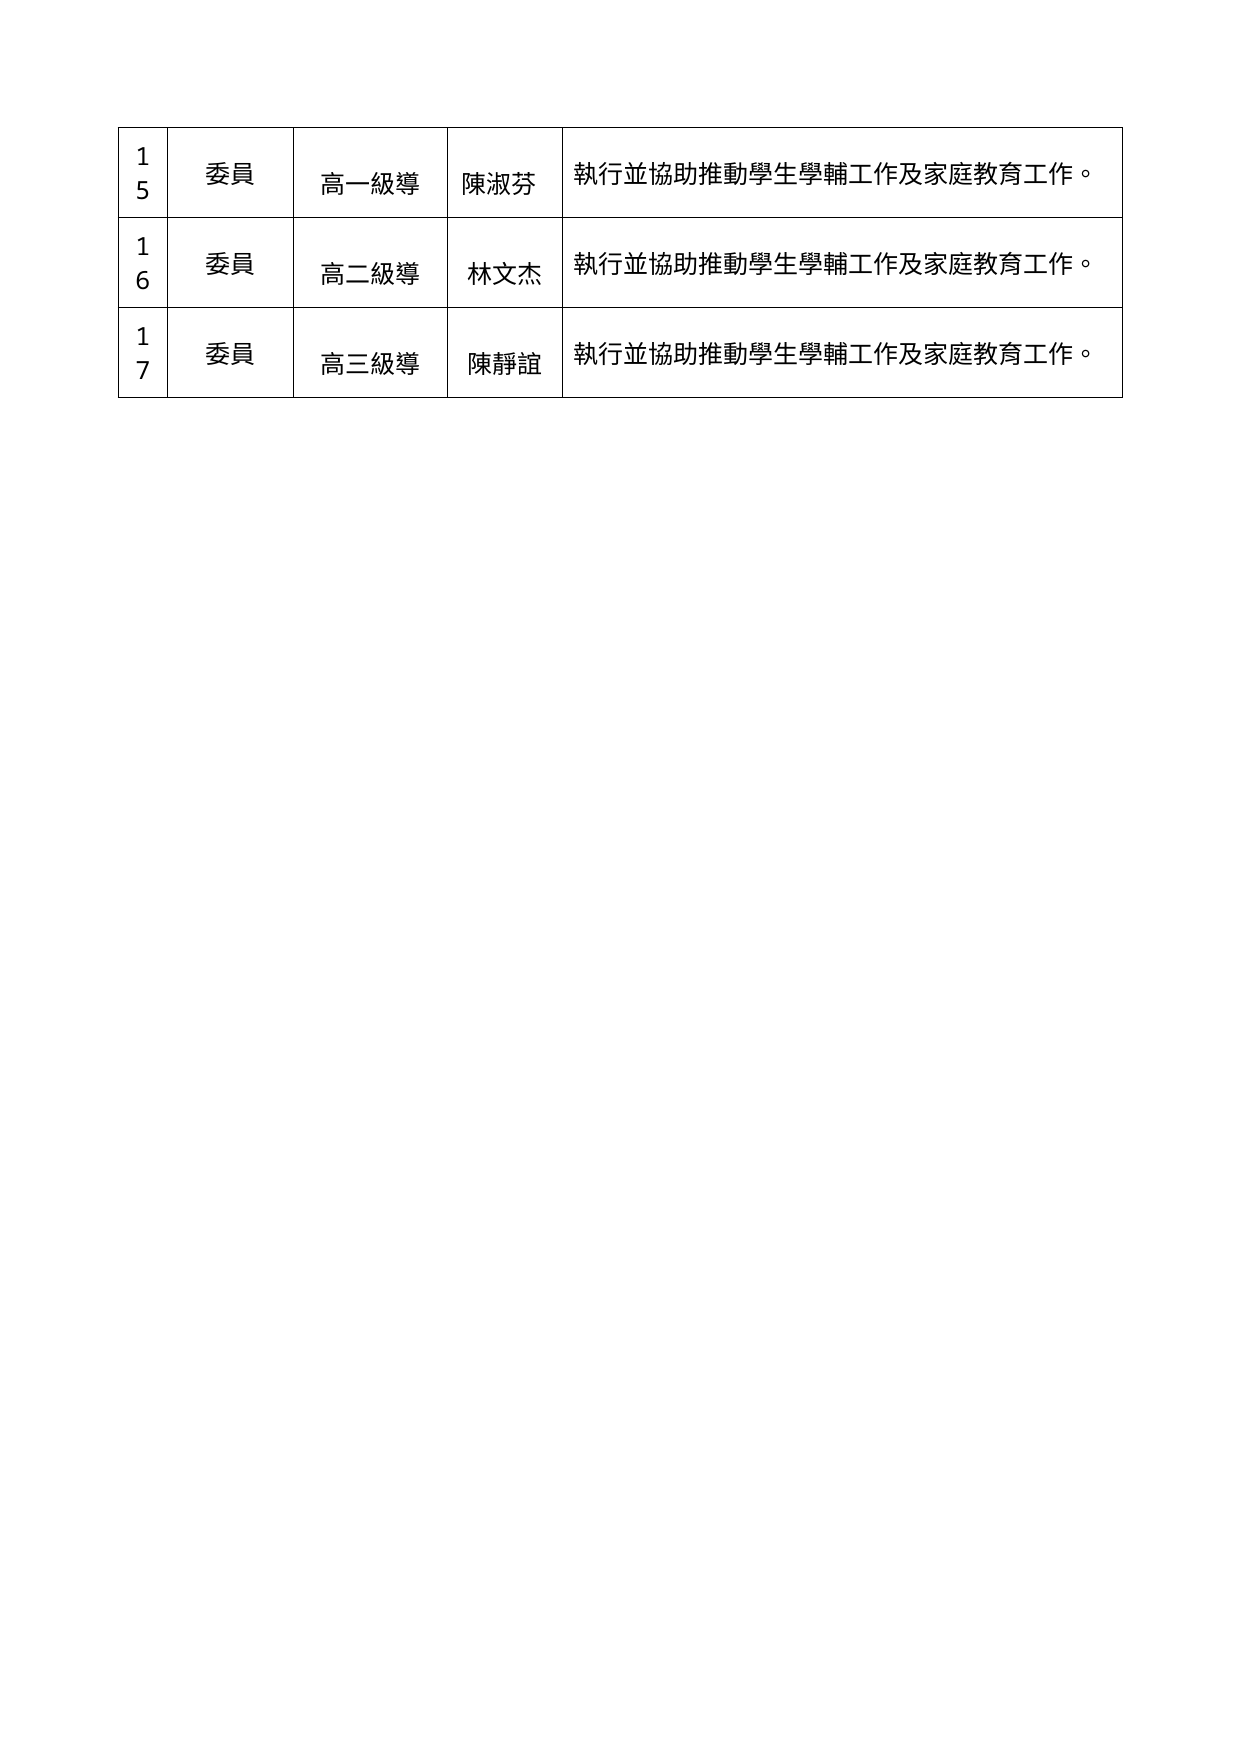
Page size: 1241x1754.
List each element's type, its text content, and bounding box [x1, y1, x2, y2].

table_cell 高一級導 [294, 128, 447, 217]
table_cell 執行並協助推動學生學輔工作及家庭教育工作。 [563, 308, 1122, 397]
table_cell 委員 [168, 128, 293, 217]
table_cell 執行並協助推動學生學輔工作及家庭教育工作。 [563, 128, 1122, 217]
table_cell 17 [119, 308, 167, 397]
table_cell 陳靜誼 [448, 308, 562, 397]
table_cell 執行並協助推動學生學輔工作及家庭教育工作。 [563, 218, 1122, 307]
table_cell 15 [119, 128, 167, 217]
table_cell 陳淑芬 [448, 128, 562, 217]
table_cell 委員 [168, 218, 293, 307]
table_cell 高三級導 [294, 308, 447, 397]
table_cell 高二級導 [294, 218, 447, 307]
table_cell 16 [119, 218, 167, 307]
table_cell 委員 [168, 308, 293, 397]
table_cell 林文杰 [448, 218, 562, 307]
